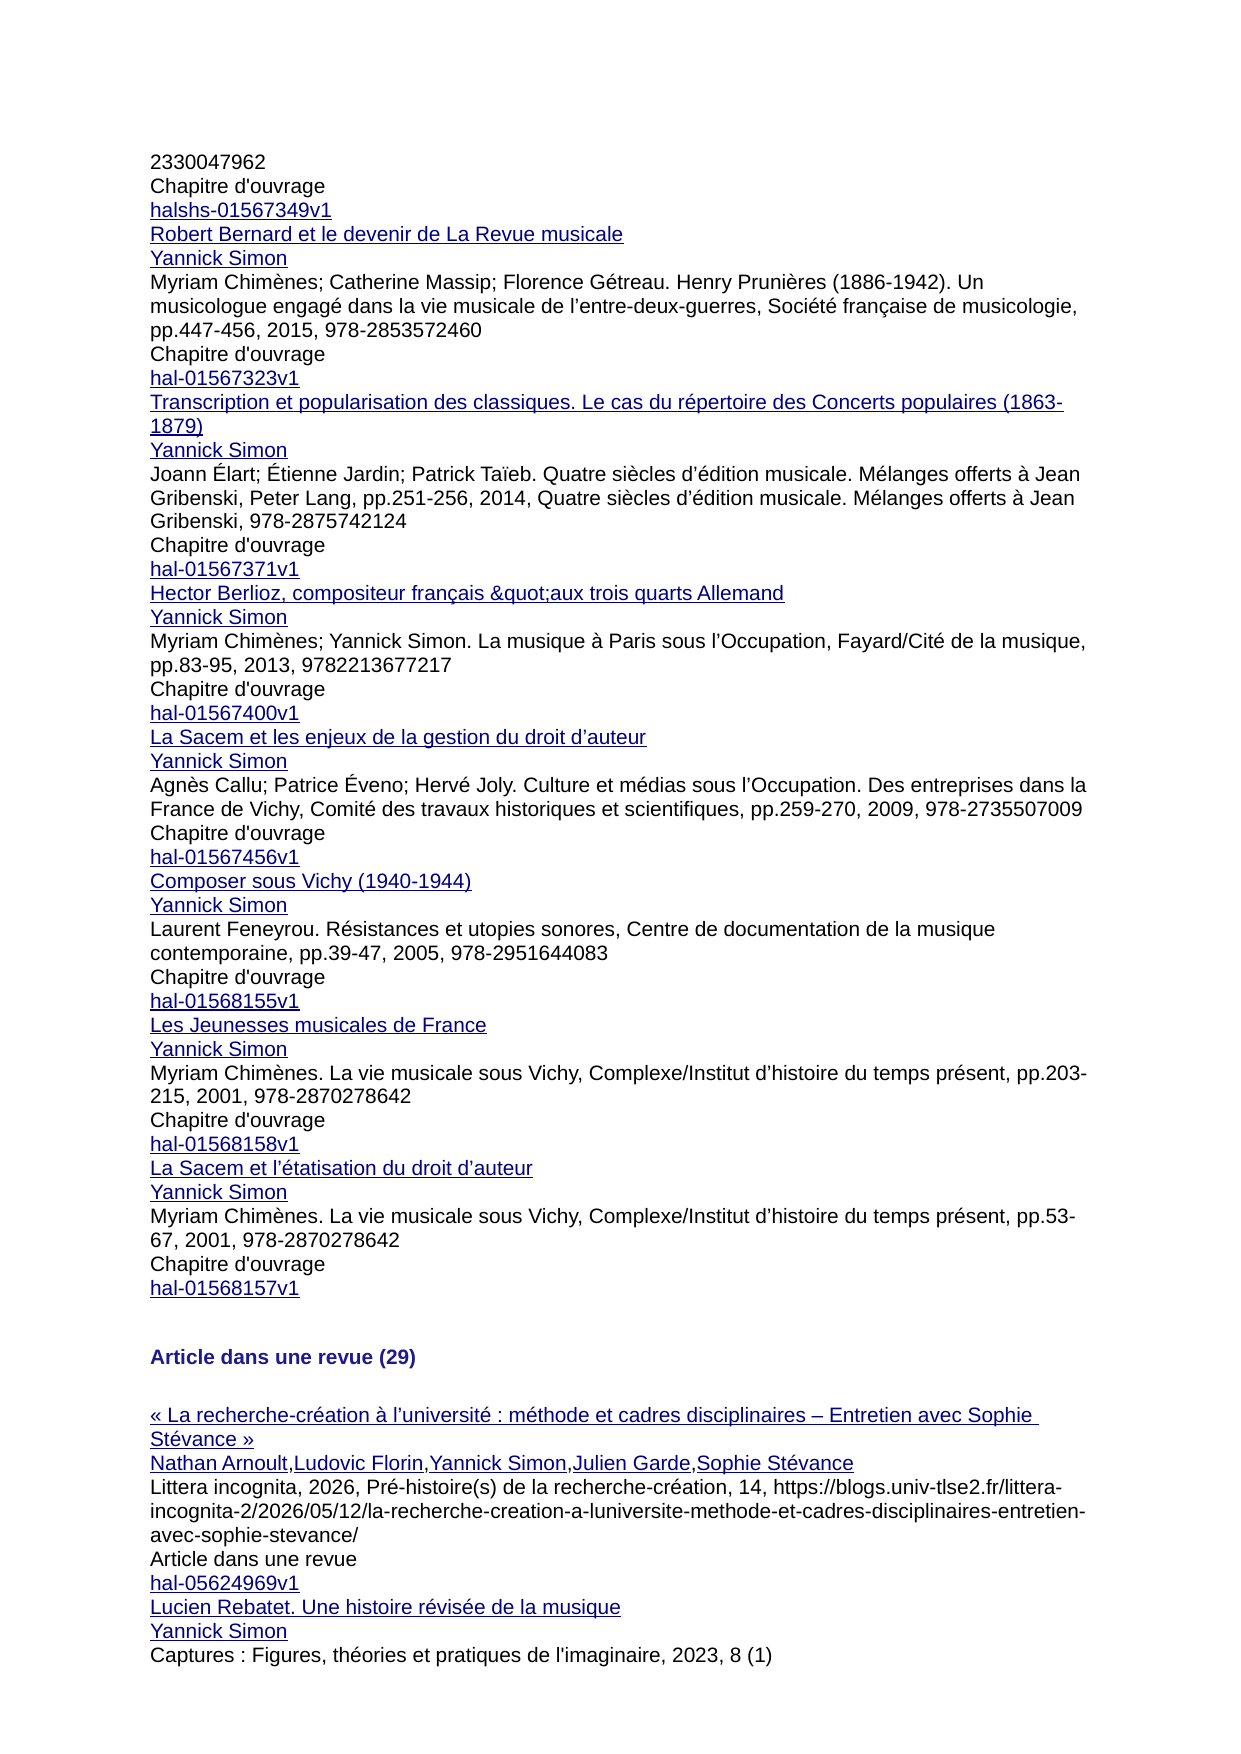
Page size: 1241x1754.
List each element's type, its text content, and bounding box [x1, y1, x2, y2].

table_cell Transcription et popularisation des classiques. Le cas du répertoire des Concerts populaires (1863-1879) Yannick Simon Joann Élart; Étienne Jardin; Patrick Taïeb. Quatre siècles d’édition musicale. Mélanges offerts à Jean Gribenski, Peter Lang, pp.251-256, 2014, Quatre siècles d’édition musicale. Mélanges offerts à Jean Gribenski, 978-2875742124 Chapitre d'ouvrage hal-01567371v1 [150, 390, 1090, 581]
table_cell Robert Bernard et le devenir de La Revue musicale Yannick Simon Myriam Chimènes; Catherine Massip; Florence Gétreau. Henry Prunières (1886-1942). Un musicologue engagé dans la vie musicale de l’entre-deux-guerres, Société française de musicologie, pp.447-456, 2015, 978-2853572460 Chapitre d'ouvrage hal-01567323v1 [150, 222, 1090, 389]
table_cell Lucien Rebatet. Une histoire révisée de la musique Yannick Simon Captures : Figures, théories et pratiques de l'imaginaire, 2023, 8 (1) [150, 1595, 1090, 1667]
table_cell La Sacem et les enjeux de la gestion du droit d’auteur Yannick Simon Agnès Callu; Patrice Éveno; Hervé Joly. Culture et médias sous l’Occupation. Des entreprises dans la France de Vichy, Comité des travaux historiques et scientifiques, pp.259-270, 2009, 978-2735507009 Chapitre d'ouvrage hal-01567456v1 [150, 725, 1090, 869]
table_cell La Sacem et l’étatisation du droit d’auteur Yannick Simon Myriam Chimènes. La vie musicale sous Vichy, Complexe/Institut d’histoire du temps présent, pp.53-67, 2001, 978-2870278642 Chapitre d'ouvrage hal-01568157v1 [150, 1156, 1090, 1300]
table_cell Hector Berlioz, compositeur français &quot;aux trois quarts Allemand Yannick Simon Myriam Chimènes; Yannick Simon. La musique à Paris sous l’Occupation, Fayard/Cité de la musique, pp.83-95, 2013, 9782213677217 Chapitre d'ouvrage hal-01567400v1 [150, 581, 1090, 725]
subtitle Article dans une revue (29) [150, 1345, 1090, 1369]
table_cell Composer sous Vichy (1940-1944) Yannick Simon Laurent Feneyrou. Résistances et utopies sonores, Centre de documentation de la musique contemporaine, pp.39-47, 2005, 978-2951644083 Chapitre d'ouvrage hal-01568155v1 [150, 869, 1090, 1012]
table_cell Les Jeunesses musicales de France Yannick Simon Myriam Chimènes. La vie musicale sous Vichy, Complexe/Institut d’histoire du temps présent, pp.203-215, 2001, 978-2870278642 Chapitre d'ouvrage hal-01568158v1 [150, 1013, 1090, 1156]
table_cell 2330047962 Chapitre d'ouvrage halshs-01567349v1 [150, 150, 1090, 222]
table_header « La recherche-création à l’université : méthode et cadres disciplinaires – Entretien avec Sophie Stévance » Nathan Arnoult,Ludovic Florin,Yannick Simon,Julien Garde,Sophie Stévance Littera incognita, 2026, Pré-histoire(s) de la recherche-création, 14, https://blogs.univ-tlse2.fr/littera-incognita-2/2026/05/12/la-recherche-creation-a-luniversite-methode-et-cadres-disciplinaires-entretien-avec-sophie-stevance/ Article dans une revue hal-05624969v1 [150, 1403, 1090, 1595]
